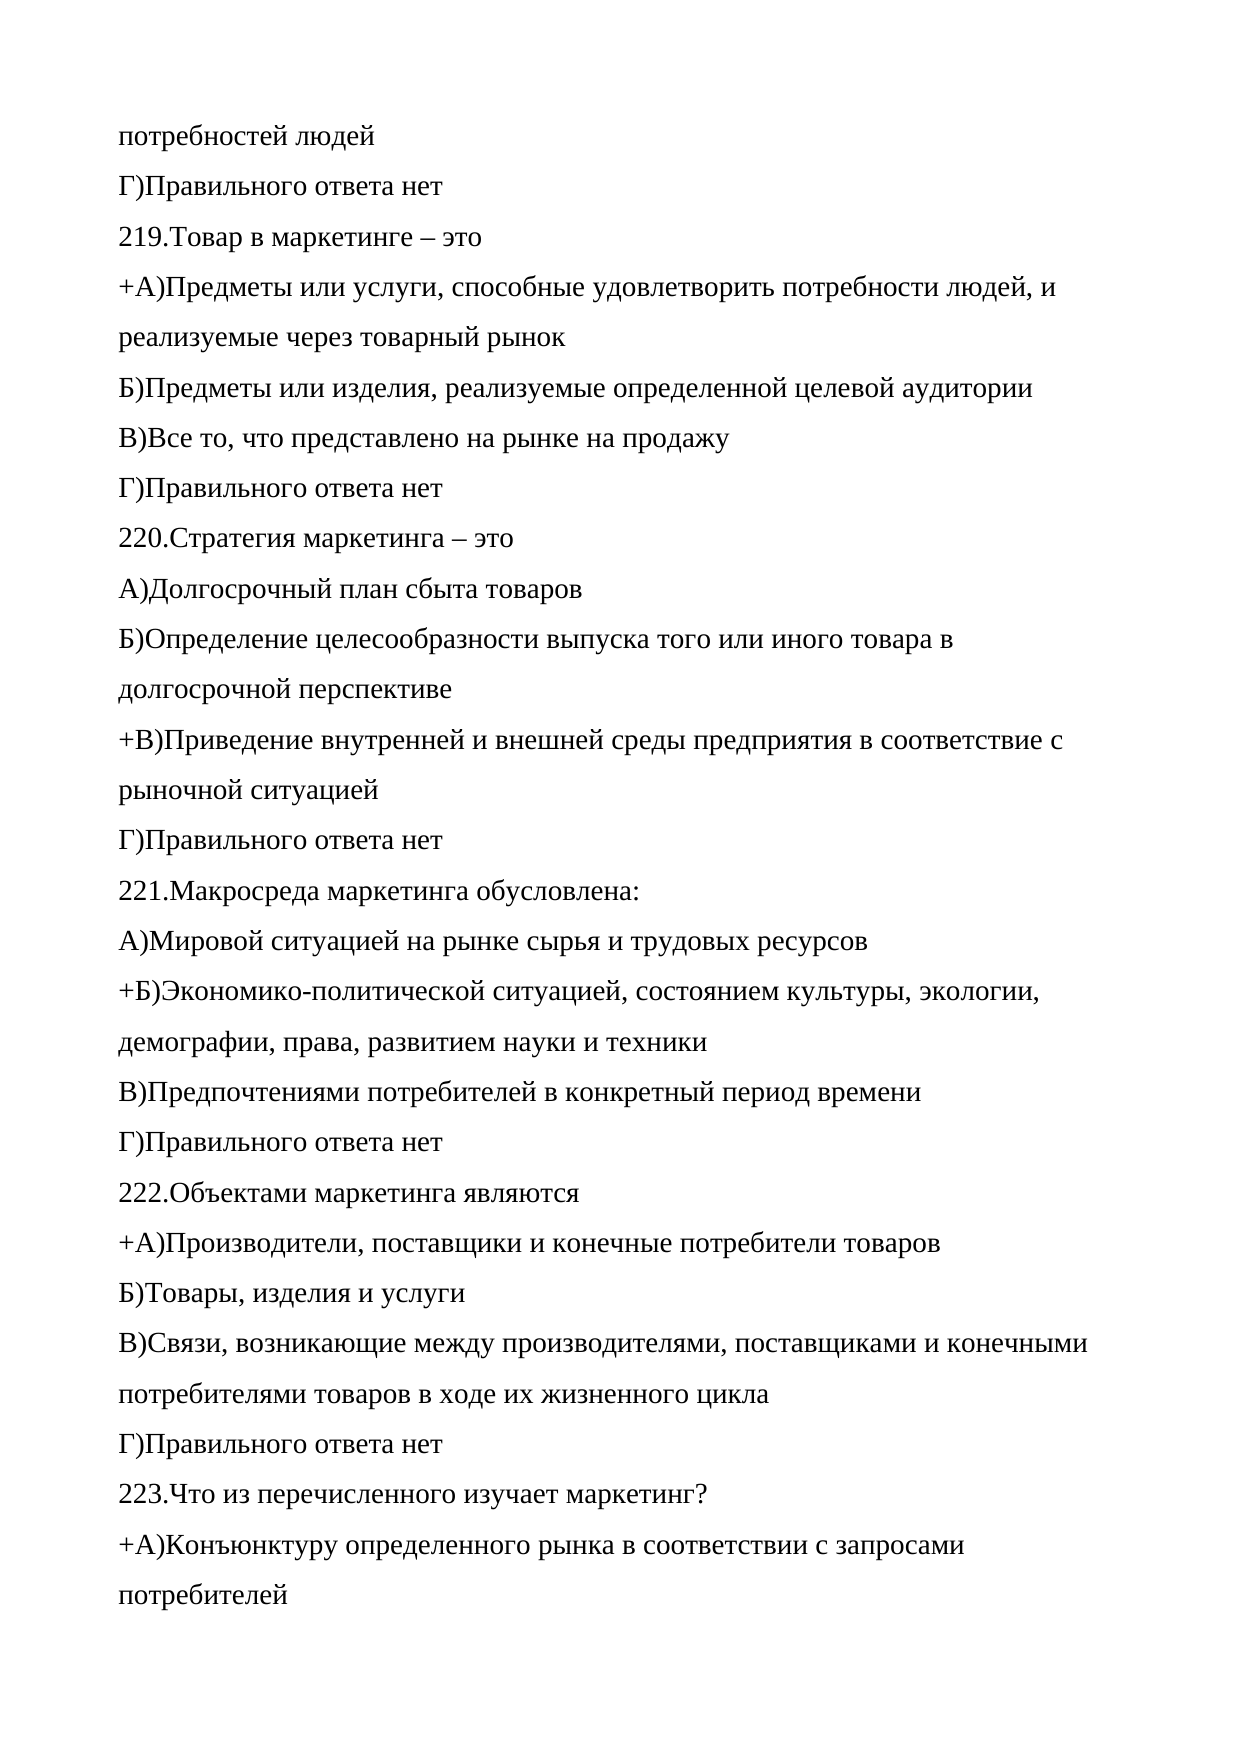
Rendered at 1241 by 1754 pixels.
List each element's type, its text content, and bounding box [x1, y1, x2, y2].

text потребностей людей [118, 118, 1122, 152]
text В)Все то, что представлено на рынке на продажу [118, 420, 1122, 453]
text +Б)Экономико-политической ситуацией, состоянием культуры, экологии, демографии, права, развитием науки и техники [118, 973, 1122, 1057]
text А)Долгосрочный план сбыта товаров [118, 571, 1122, 604]
text Б)Товары, изделия и услуги [118, 1275, 1122, 1309]
text 223.Что из перечисленного изучает маркетинг? [118, 1477, 1122, 1510]
text В)Связи, возникающие между производителями, поставщиками и конечными потребителями товаров в ходе их жизненного цикла [118, 1326, 1122, 1409]
text +В)Приведение внутренней и внешней среды предприятия в соответствие с рыночной ситуацией [118, 722, 1122, 806]
text В)Предпочтениями потребителей в конкретный период времени [118, 1074, 1122, 1108]
text Г)Правильного ответа нет [118, 168, 1122, 202]
text Б)Определение целесообразности выпуска того или иного товара в долгосрочной перспективе [118, 621, 1122, 705]
text +А)Предметы или услуги, способные удовлетворить потребности людей, и реализуемые через товарный рынок [118, 269, 1122, 353]
text +А)Конъюнктуру определенного рынка в соответствии с запросами потребителей [118, 1527, 1122, 1611]
text Г)Правильного ответа нет [118, 1426, 1122, 1460]
text 222.Объектами маркетинга являются [118, 1175, 1122, 1208]
text Г)Правильного ответа нет [118, 1124, 1122, 1158]
text Б)Предметы или изделия, реализуемые определенной целевой аудитории [118, 370, 1122, 403]
text Г)Правильного ответа нет [118, 470, 1122, 504]
text 219.Товар в маркетинге – это [118, 219, 1122, 252]
text А)Мировой ситуацией на рынке сырья и трудовых ресурсов [118, 923, 1122, 957]
text 220.Стратегия маркетинга – это [118, 521, 1122, 554]
text 221.Макросреда маркетинга обусловлена: [118, 873, 1122, 906]
text +А)Производители, поставщики и конечные потребители товаров [118, 1225, 1122, 1258]
text Г)Правильного ответа нет [118, 822, 1122, 856]
